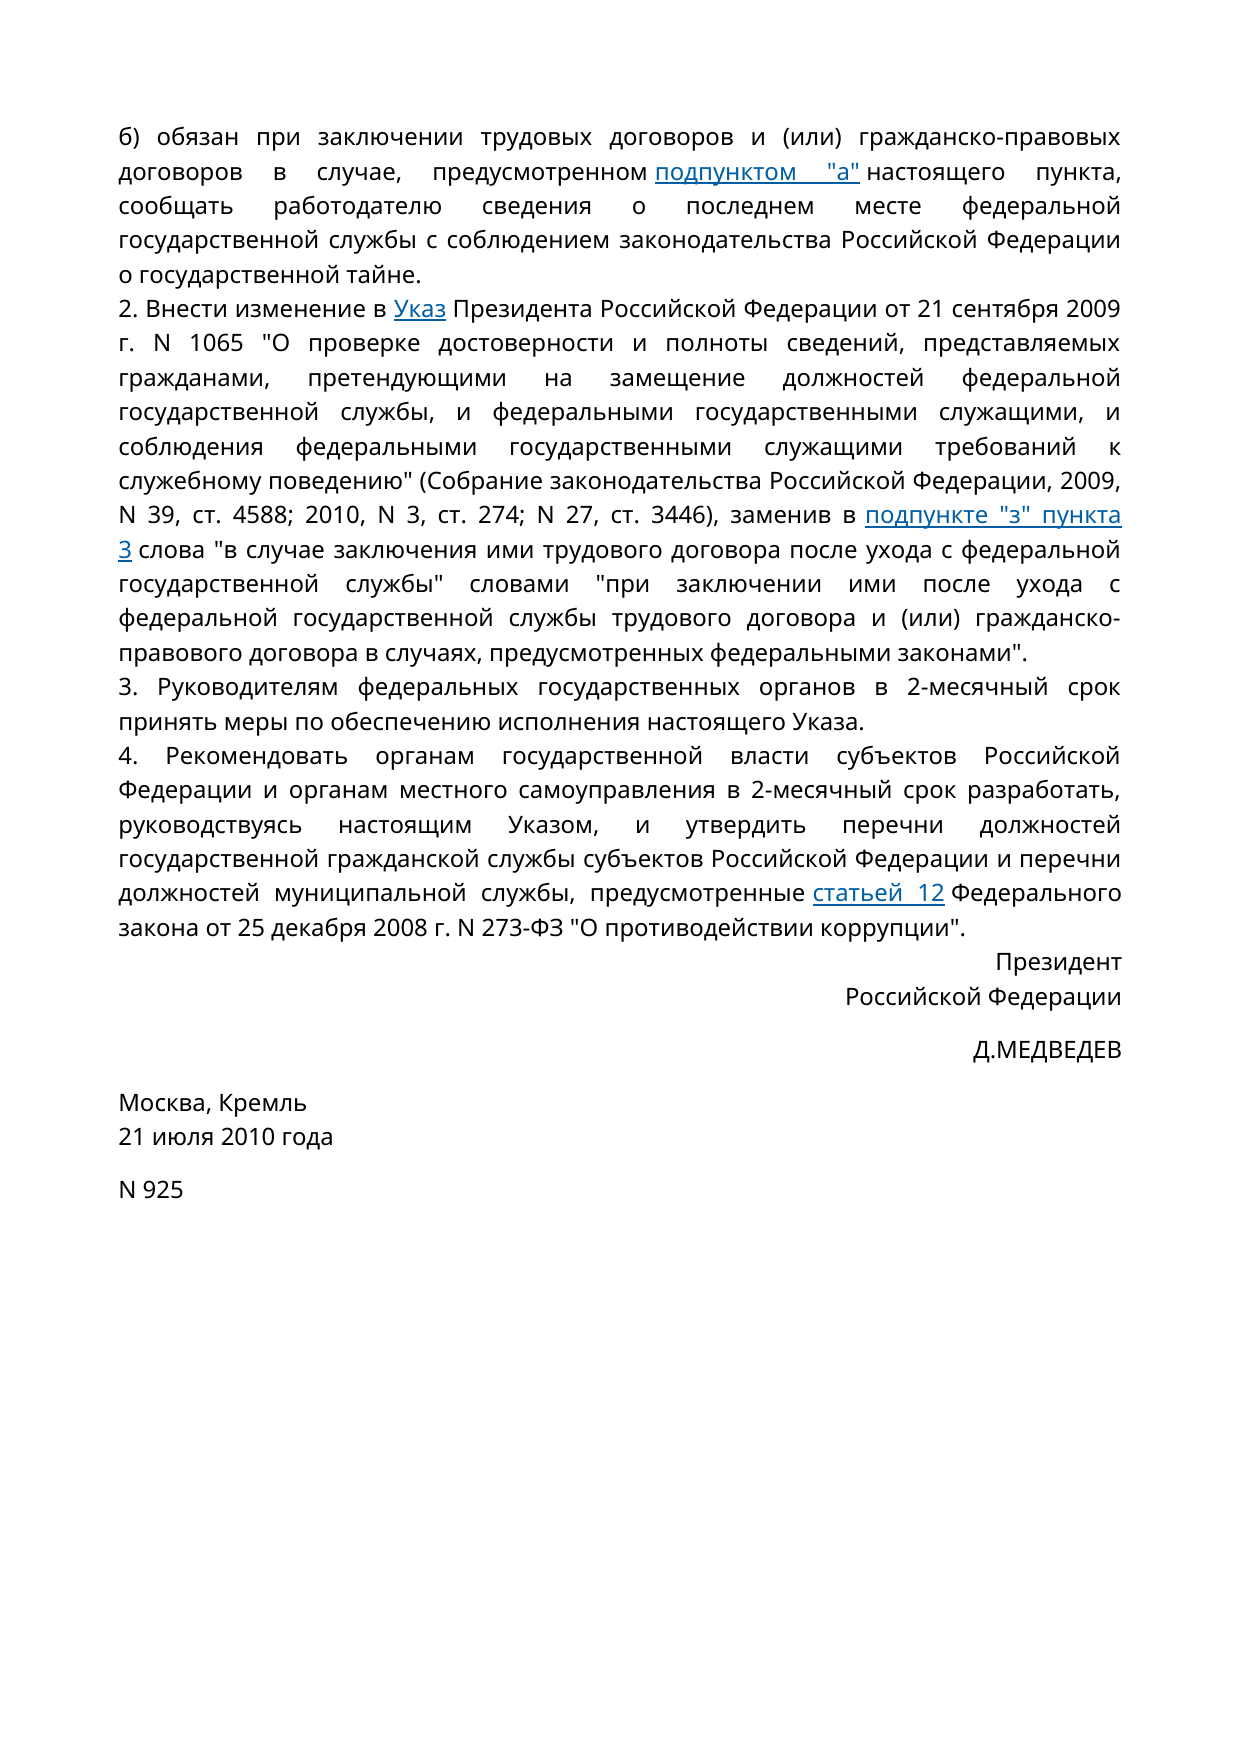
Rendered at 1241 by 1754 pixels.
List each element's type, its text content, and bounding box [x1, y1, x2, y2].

text 3. Руководителям федеральных государственных органов в 2-месячный срок принять меры по обеспечению исполнения настоящего Указа. [118, 668, 1122, 737]
text Российской Федерации [118, 977, 1122, 1012]
text Д.МЕДВЕДЕВ [118, 1031, 1122, 1065]
text б) обязан при заключении трудовых договоров и (или) гражданско-правовых договоров в случае, предусмотренном подпунктом "а" настоящего пункта, сообщать работодателю сведения о последнем месте федеральной государственной службы с соблюдением законодательства Российской Федерации о государственной тайне. [118, 118, 1122, 290]
text Президент [118, 943, 1122, 977]
text N 925 [118, 1171, 1122, 1206]
text 21 июля 2010 года [118, 1118, 1122, 1152]
text 4. Рекомендовать органам государственной власти субъектов Российской Федерации и органам местного самоуправления в 2-месячный срок разработать, руководствуясь настоящим Указом, и утвердить перечни должностей государственной гражданской службы субъектов Российской Федерации и перечни должностей муниципальной службы, предусмотренные статьей 12 Федерального закона от 25 декабря 2008 г. N 273-ФЗ "О противодействии коррупции". [118, 737, 1122, 943]
text Москва, Кремль [118, 1084, 1122, 1118]
text 2. Внести изменение в Указ Президента Российской Федерации от 21 сентября 2009 г. N 1065 "О проверке достоверности и полноты сведений, представляемых гражданами, претендующими на замещение должностей федеральной государственной службы, и федеральными государственными служащими, и соблюдения федеральными государственными служащими требований к служебному поведению" (Собрание законодательства Российской Федерации, 2009, N 39, ст. 4588; 2010, N 3, ст. 274; N 27, ст. 3446), заменив в подпункте "з" пункта 3 слова "в случае заключения ими трудового договора после ухода с федеральной государственной службы" словами "при заключении ими после ухода с федеральной государственной службы трудового договора и (или) гражданско-правового договора в случаях, предусмотренных федеральными законами". [118, 290, 1122, 668]
